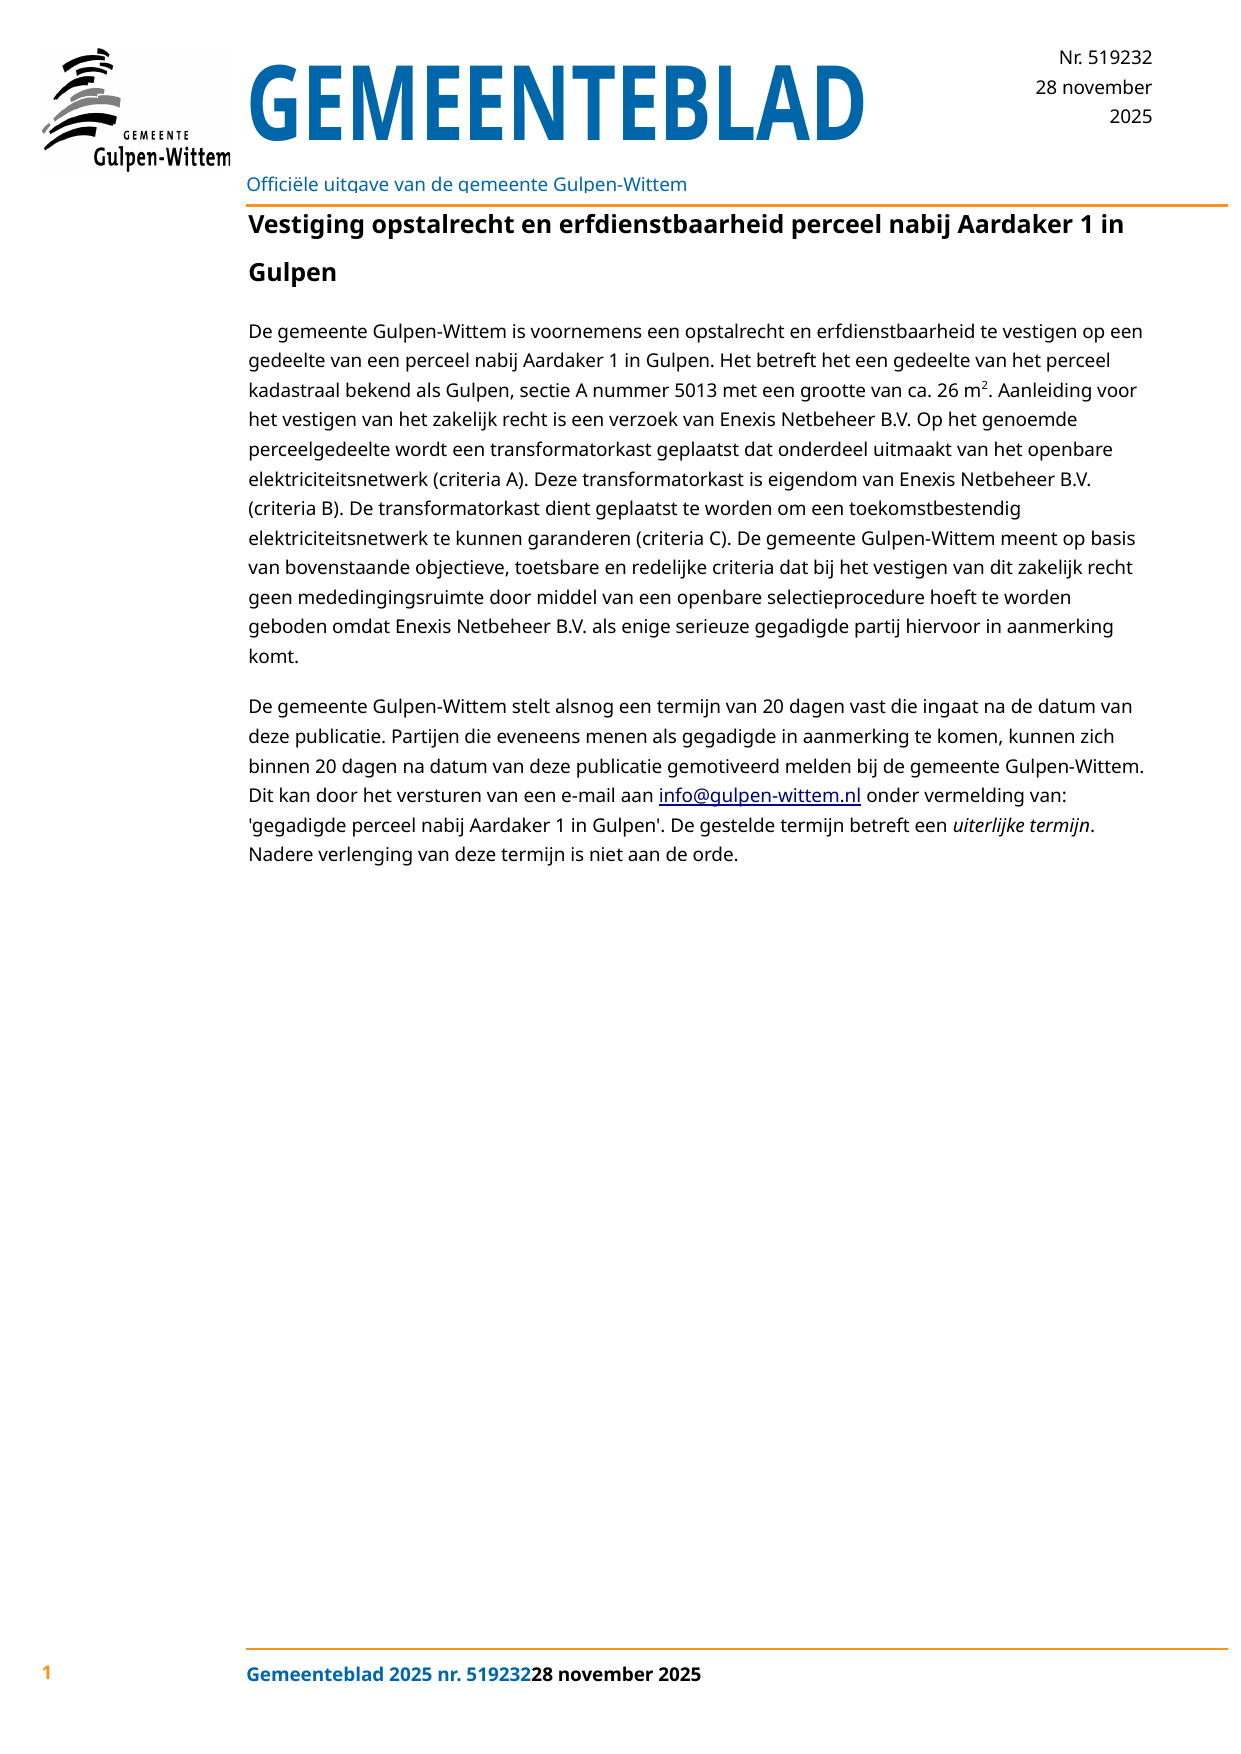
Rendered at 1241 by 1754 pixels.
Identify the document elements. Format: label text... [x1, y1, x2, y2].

text De gemeente Gulpen-Wittem is voornemens een opstalrecht en erfdienstbaarheid te vestigen op een gedeelte van een perceel nabij Aardaker 1 in Gulpen. Het betreft het een gedeelte van het perceel kadastraal bekend als Gulpen, sectie A nummer 5013 met een grootte van ca. 26 m2. Aanleiding voor het vestigen van het zakelijk recht is een verzoek van Enexis Netbeheer B.V. Op het genoemde perceelgedeelte wordt een transformatorkast geplaatst dat onderdeel uitmaakt van het openbare elektriciteitsnetwerk (criteria A). Deze transformatorkast is eigendom van Enexis Netbeheer B.V. (criteria B). De transformatorkast dient geplaatst te worden om een toekomstbestendig elektriciteitsnetwerk te kunnen garanderen (criteria C). De gemeente Gulpen-Wittem meent op basis van bovenstaande objectieve, toetsbare en redelijke criteria dat bij het vestigen van dit zakelijk recht geen mededingingsruimte door middel van een openbare selectieprocedure hoeft te worden geboden omdat Enexis Netbeheer B.V. als enige serieuze gegadigde partij hiervoor in aanmerking komt. [248, 318, 1152, 669]
text De gemeente Gulpen-Wittem stelt alsnog een termijn van 20 dagen vast die ingaat na de datum van deze publicatie. Partijen die eveneens menen als gegadigde in aanmerking te komen, kunnen zich binnen 20 dagen na datum van deze publicatie gemotiveerd melden bij de gemeente Gulpen-Wittem. Dit kan door het versturen van een e-mail aan info@gulpen-wittem.nl onder vermelding van: 'gegadigde perceel nabij Aardaker 1 in Gulpen'. De gestelde termijn betreft een uiterlijke termijn. Nadere verlenging van deze termijn is niet aan de orde. [248, 694, 1152, 867]
text Vestiging opstalrecht en erfdienstbaarheid perceel nabij Aardaker 1 in Gulpen [248, 207, 1152, 288]
picture [41, 47, 231, 172]
